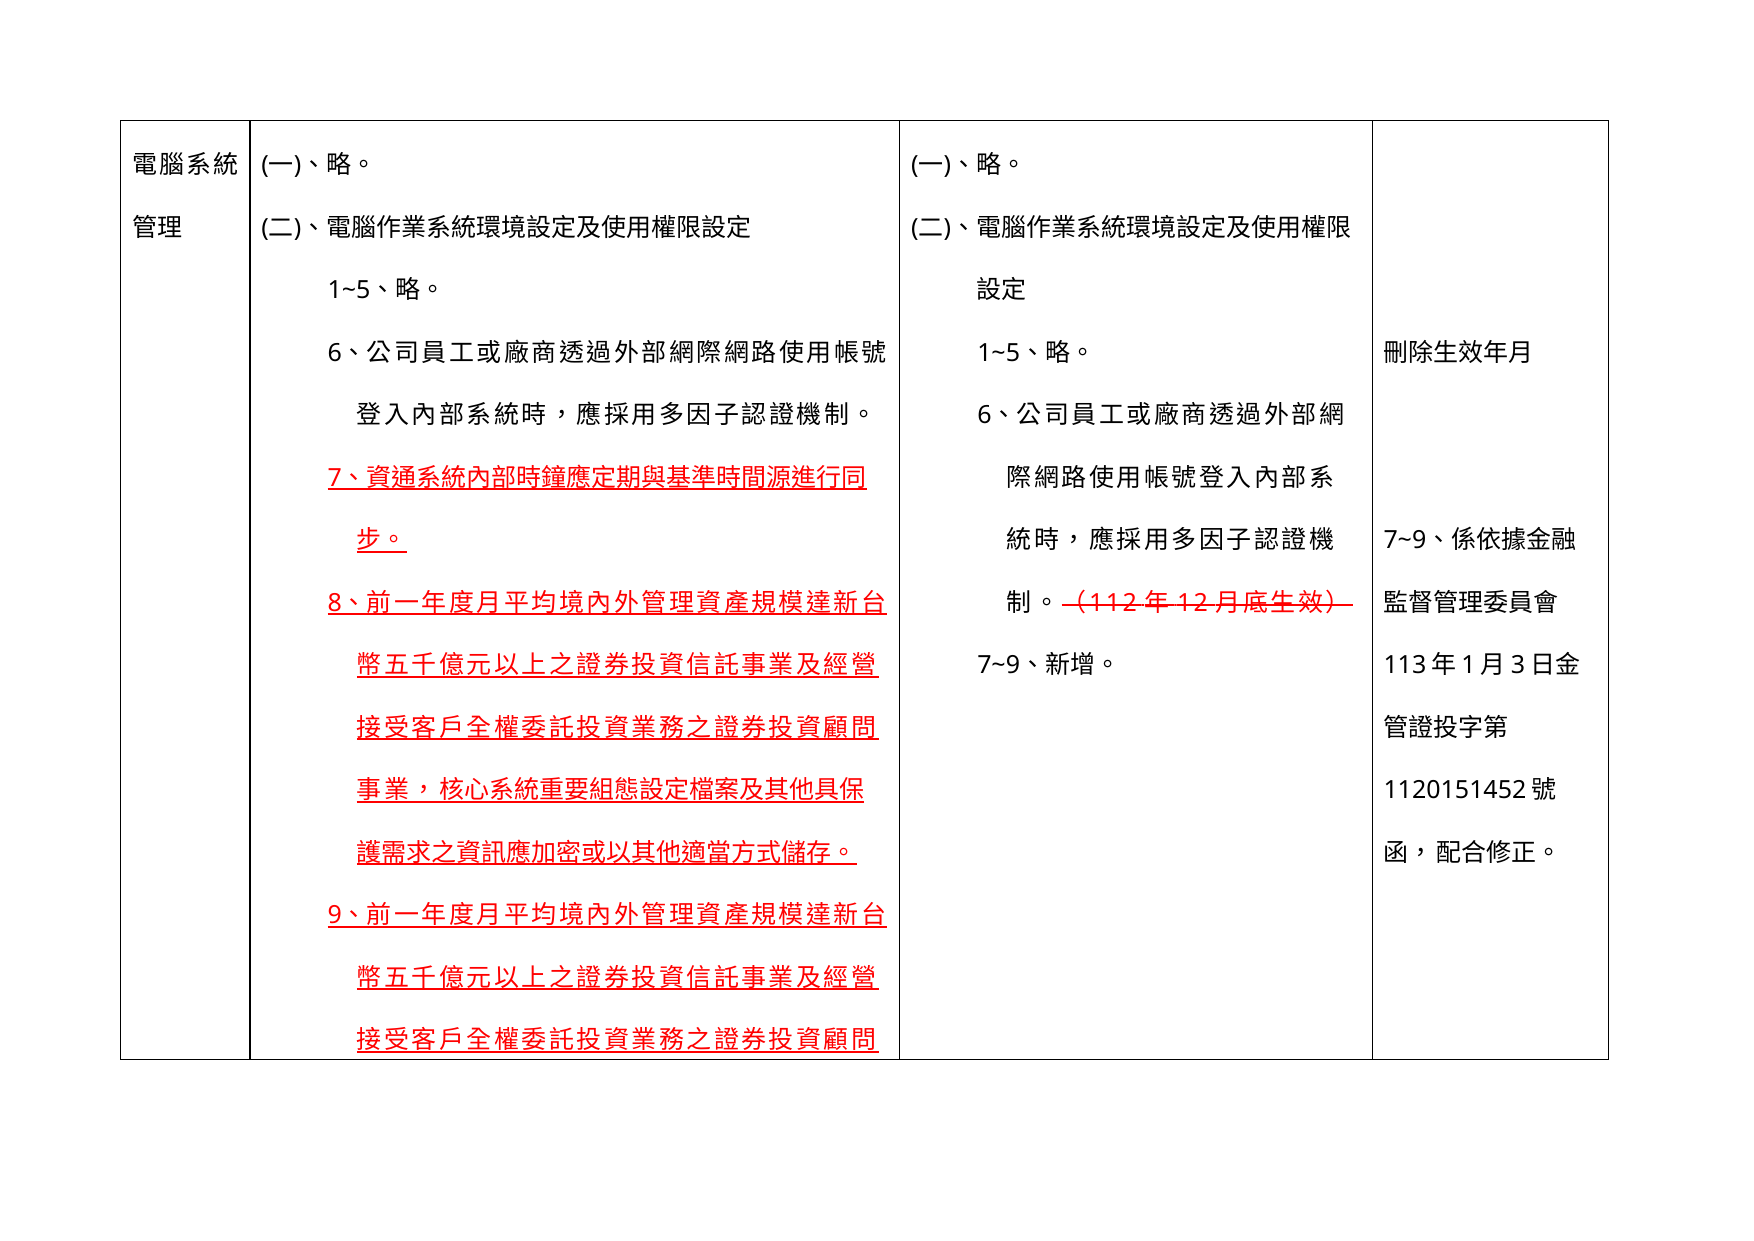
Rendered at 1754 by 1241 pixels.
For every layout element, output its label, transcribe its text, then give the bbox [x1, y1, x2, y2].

table_cell 電腦系統管理 [121, 121, 249, 1059]
table_cell (一)、略。 (二)、電腦作業系統環境設定及使用權限設定 1~5、略。 6、公司員工或廠商透過外部網際網路使用帳號登入內部系統時，應採用多因子認證機制。 7、資通系統內部時鐘應定期與基準時間源進行同步。 8、前一年度月平均境內外管理資產規模達新台幣五千億元以上之證券投資信託事業及經營接受客戶全權委託投資業務之證券投資顧問事業，核心系統重要組態設定檔案及其他具保護需求之資訊應加密或以其他適當方式儲存。 9、前一年度月平均境內外管理資產規模達新台幣五千億元以上之證券投資信託事業及經營接受客戶全權委託投資業務之證券投資顧問 [251, 121, 899, 1059]
table_cell (一)、略。 (二)、電腦作業系統環境設定及使用權限設定 1~5、略。 6、公司員工或廠商透過外部網際網路使用帳號登入內部系統時，應採用多因子認證機制。（112年12月底生效） 7~9、新增。 [900, 121, 1372, 1059]
table_cell 刪除生效年月 7~9、係依據金融監督管理委員會113年1月3日金管證投字第1120151452號函，配合修正。 [1373, 121, 1608, 1059]
